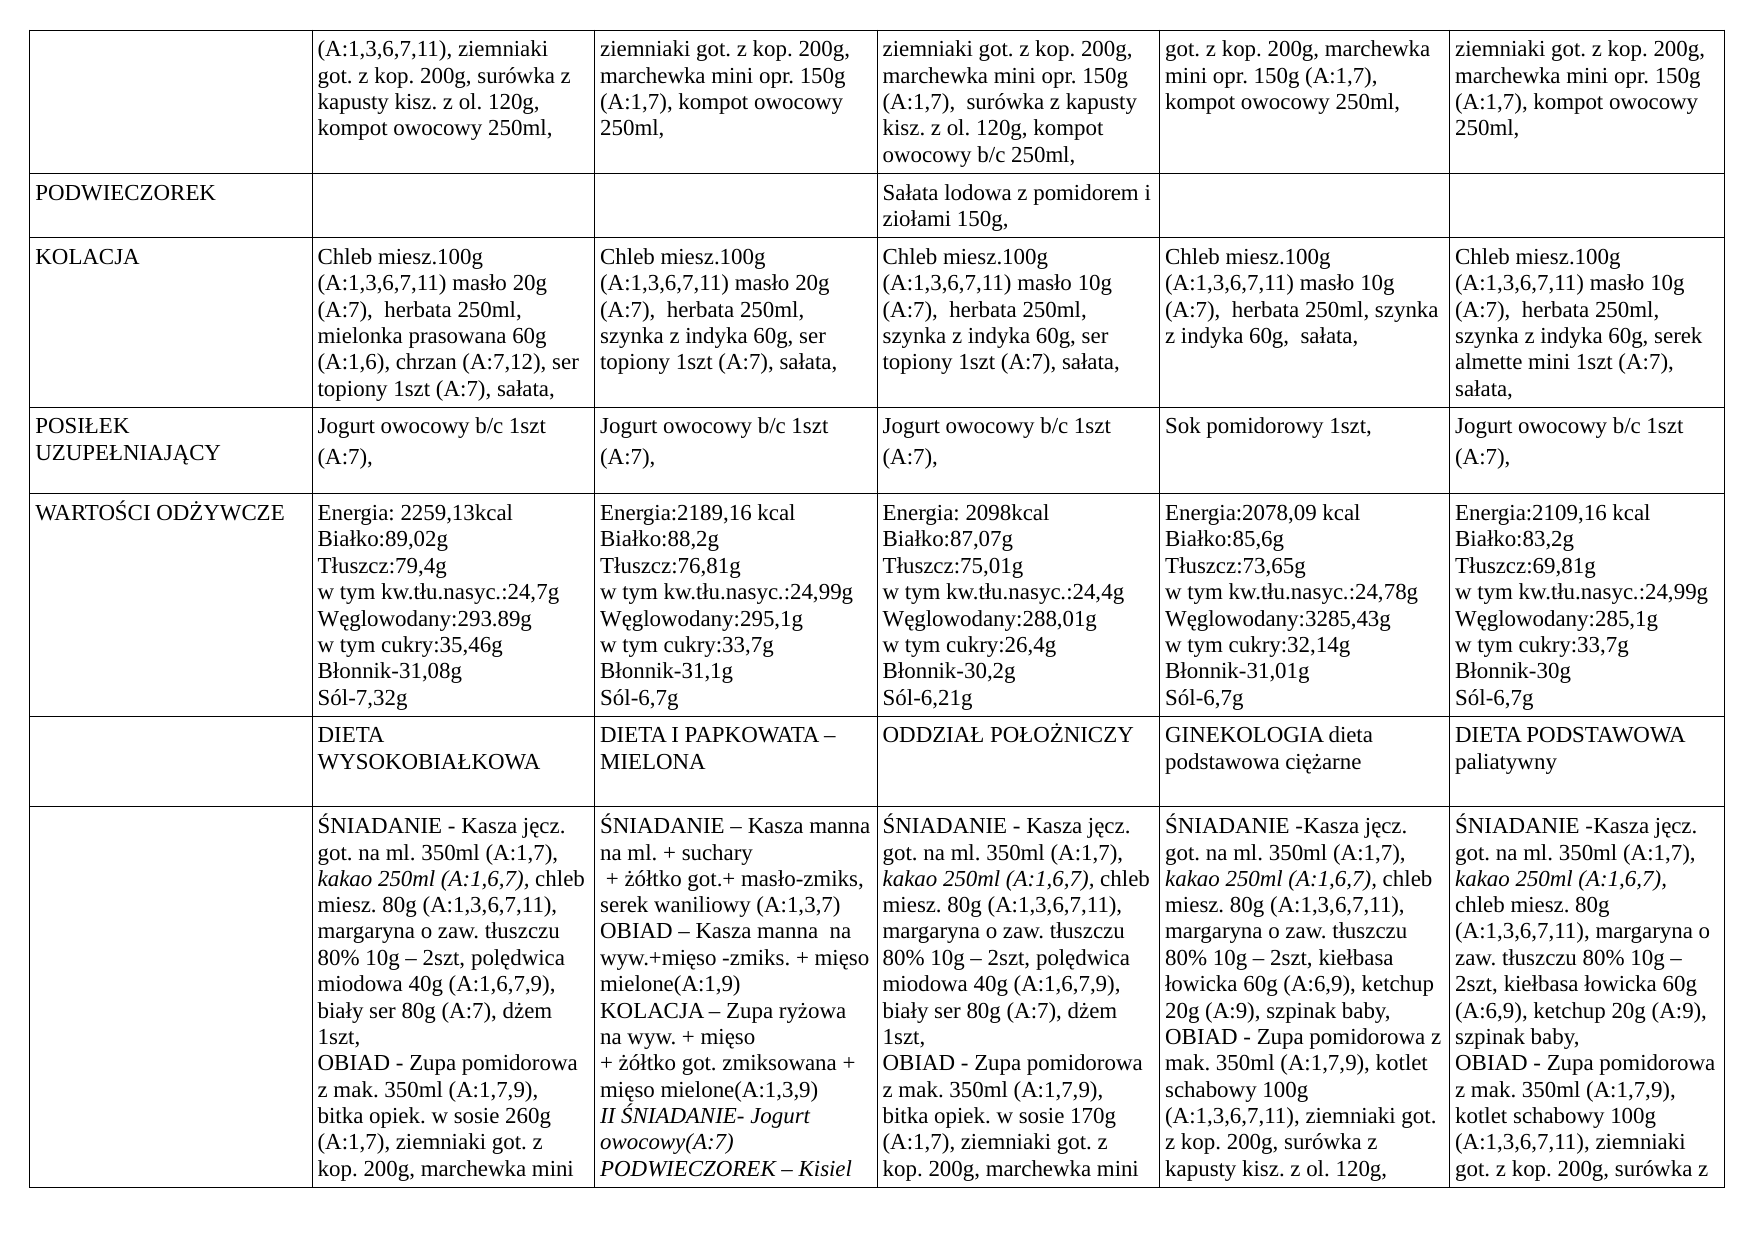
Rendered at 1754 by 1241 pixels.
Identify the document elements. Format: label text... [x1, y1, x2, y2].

table_cell Energia: 2259,13kcal Białko:89,02g Tłuszcz:79,4g w tym kw.tłu.nasyc.:24,7g Węglowodany:293.89g w tym cukry:35,46g Błonnik-31,08g Sól-7,32g [313, 494, 594, 716]
table_cell ODDZIAŁ POŁOŻNICZY [878, 717, 1159, 806]
table_cell [595, 174, 877, 237]
table_cell Energia: 2098kcal Białko:87,07g Tłuszcz:75,01g w tym kw.tłu.nasyc.:24,4g Węglowodany:288,01g w tym cukry:26,4g Błonnik-30,2g Sól-6,21g [878, 494, 1159, 716]
table_cell Chleb miesz.100g (A:1,3,6,7,11) masło 20g (A:7), herbata 250ml, mielonka prasowana 60g (A:1,6), chrzan (A:7,12), ser topiony 1szt (A:7), sałata, [313, 238, 594, 407]
table_cell ŚNIADANIE – Kasza manna na ml. + suchary + żółtko got.+ masło-zmiks, serek waniliowy (A:1,3,7) OBIAD – Kasza manna na wyw.+mięso -zmiks. + mięso mielone(A:1,9) KOLACJA – Zupa ryżowa na wyw. + mięso + żółtko got. zmiksowana + mięso mielone(A:1,3,9) II ŚNIADANIE- Jogurt owocowy(A:7) PODWIECZOREK – Kisiel [595, 807, 877, 1187]
table_cell KOLACJA [30, 238, 312, 407]
table_cell POSIŁEK UZUPEŁNIAJĄCY [30, 408, 312, 493]
table_cell Energia:2189,16 kcal Białko:88,2g Tłuszcz:76,81g w tym kw.tłu.nasyc.:24,99g Węglowodany:295,1g w tym cukry:33,7g Błonnik-31,1g Sól-6,7g [595, 494, 877, 716]
table_cell DIETA PODSTAWOWA paliatywny [1450, 717, 1724, 806]
table_cell WARTOŚCI ODŻYWCZE [30, 494, 312, 716]
table_cell [1450, 174, 1724, 237]
table_cell DIETA I PAPKOWATA – MIELONA [595, 717, 877, 806]
table_cell Sałata lodowa z pomidorem i ziołami 150g, [878, 174, 1159, 237]
table_cell Chleb miesz.100g (A:1,3,6,7,11) masło 10g (A:7), herbata 250ml, szynka z indyka 60g, sałata, [1160, 238, 1449, 407]
table_cell PODWIECZOREK [30, 174, 312, 237]
table_cell [1160, 174, 1449, 237]
table_cell got. z kop. 200g, marchewka mini opr. 150g (A:1,7), kompot owocowy 250ml, [1160, 31, 1449, 173]
table_cell ziemniaki got. z kop. 200g, marchewka mini opr. 150g (A:1,7), kompot owocowy 250ml, [595, 31, 877, 173]
table_cell [30, 31, 312, 173]
table_cell Jogurt owocowy b/c 1szt (A:7), [878, 408, 1159, 493]
table_cell Energia:2078,09 kcal Białko:85,6g Tłuszcz:73,65g w tym kw.tłu.nasyc.:24,78g Węglowodany:3285,43g w tym cukry:32,14g Błonnik-31,01g Sól-6,7g [1160, 494, 1449, 716]
table_cell ŚNIADANIE -Kasza jęcz. got. na ml. 350ml (A:1,7), kakao 250ml (A:1,6,7), chleb miesz. 80g (A:1,3,6,7,11), margaryna o zaw. tłuszczu 80% 10g – 2szt, kiełbasa łowicka 60g (A:6,9), ketchup 20g (A:9), szpinak baby, OBIAD - Zupa pomidorowa z mak. 350ml (A:1,7,9), kotlet schabowy 100g (A:1,3,6,7,11), ziemniaki got. z kop. 200g, surówka z [1450, 807, 1724, 1187]
table_cell (A:1,3,6,7,11), ziemniaki got. z kop. 200g, surówka z kapusty kisz. z ol. 120g, kompot owocowy 250ml, [313, 31, 594, 173]
table_cell DIETA WYSOKOBIAŁKOWA [313, 717, 594, 806]
table_cell Energia:2109,16 kcal Białko:83,2g Tłuszcz:69,81g w tym kw.tłu.nasyc.:24,99g Węglowodany:285,1g w tym cukry:33,7g Błonnik-30g Sól-6,7g [1450, 494, 1724, 716]
table_cell Jogurt owocowy b/c 1szt (A:7), [313, 408, 594, 493]
table_cell [313, 174, 594, 237]
table_cell ŚNIADANIE -Kasza jęcz. got. na ml. 350ml (A:1,7), kakao 250ml (A:1,6,7), chleb miesz. 80g (A:1,3,6,7,11), margaryna o zaw. tłuszczu 80% 10g – 2szt, kiełbasa łowicka 60g (A:6,9), ketchup 20g (A:9), szpinak baby, OBIAD - Zupa pomidorowa z mak. 350ml (A:1,7,9), kotlet schabowy 100g (A:1,3,6,7,11), ziemniaki got. z kop. 200g, surówka z kapusty kisz. z ol. 120g, [1160, 807, 1449, 1187]
table_cell Chleb miesz.100g (A:1,3,6,7,11) masło 10g (A:7), herbata 250ml, szynka z indyka 60g, ser topiony 1szt (A:7), sałata, [878, 238, 1159, 407]
table_cell [30, 807, 312, 1187]
table_cell ŚNIADANIE - Kasza jęcz. got. na ml. 350ml (A:1,7), kakao 250ml (A:1,6,7), chleb miesz. 80g (A:1,3,6,7,11), margaryna o zaw. tłuszczu 80% 10g – 2szt, polędwica miodowa 40g (A:1,6,7,9), biały ser 80g (A:7), dżem 1szt, OBIAD - Zupa pomidorowa z mak. 350ml (A:1,7,9), bitka opiek. w sosie 170g (A:1,7), ziemniaki got. z kop. 200g, marchewka mini [878, 807, 1159, 1187]
table_cell Jogurt owocowy b/c 1szt (A:7), [1450, 408, 1724, 493]
table_cell ŚNIADANIE - Kasza jęcz. got. na ml. 350ml (A:1,7), kakao 250ml (A:1,6,7), chleb miesz. 80g (A:1,3,6,7,11), margaryna o zaw. tłuszczu 80% 10g – 2szt, polędwica miodowa 40g (A:1,6,7,9), biały ser 80g (A:7), dżem 1szt, OBIAD - Zupa pomidorowa z mak. 350ml (A:1,7,9), bitka opiek. w sosie 260g (A:1,7), ziemniaki got. z kop. 200g, marchewka mini [313, 807, 594, 1187]
table_cell Chleb miesz.100g (A:1,3,6,7,11) masło 20g (A:7), herbata 250ml, szynka z indyka 60g, ser topiony 1szt (A:7), sałata, [595, 238, 877, 407]
table_cell Sok pomidorowy 1szt, [1160, 408, 1449, 493]
table_cell Jogurt owocowy b/c 1szt (A:7), [595, 408, 877, 493]
table_cell GINEKOLOGIA dieta podstawowa ciężarne [1160, 717, 1449, 806]
table_cell ziemniaki got. z kop. 200g, marchewka mini opr. 150g (A:1,7), kompot owocowy 250ml, [1450, 31, 1724, 173]
table_cell Chleb miesz.100g (A:1,3,6,7,11) masło 10g (A:7), herbata 250ml, szynka z indyka 60g, serek almette mini 1szt (A:7), sałata, [1450, 238, 1724, 407]
table_cell [30, 717, 312, 806]
table_cell ziemniaki got. z kop. 200g, marchewka mini opr. 150g (A:1,7), surówka z kapusty kisz. z ol. 120g, kompot owocowy b/c 250ml, [878, 31, 1159, 173]
